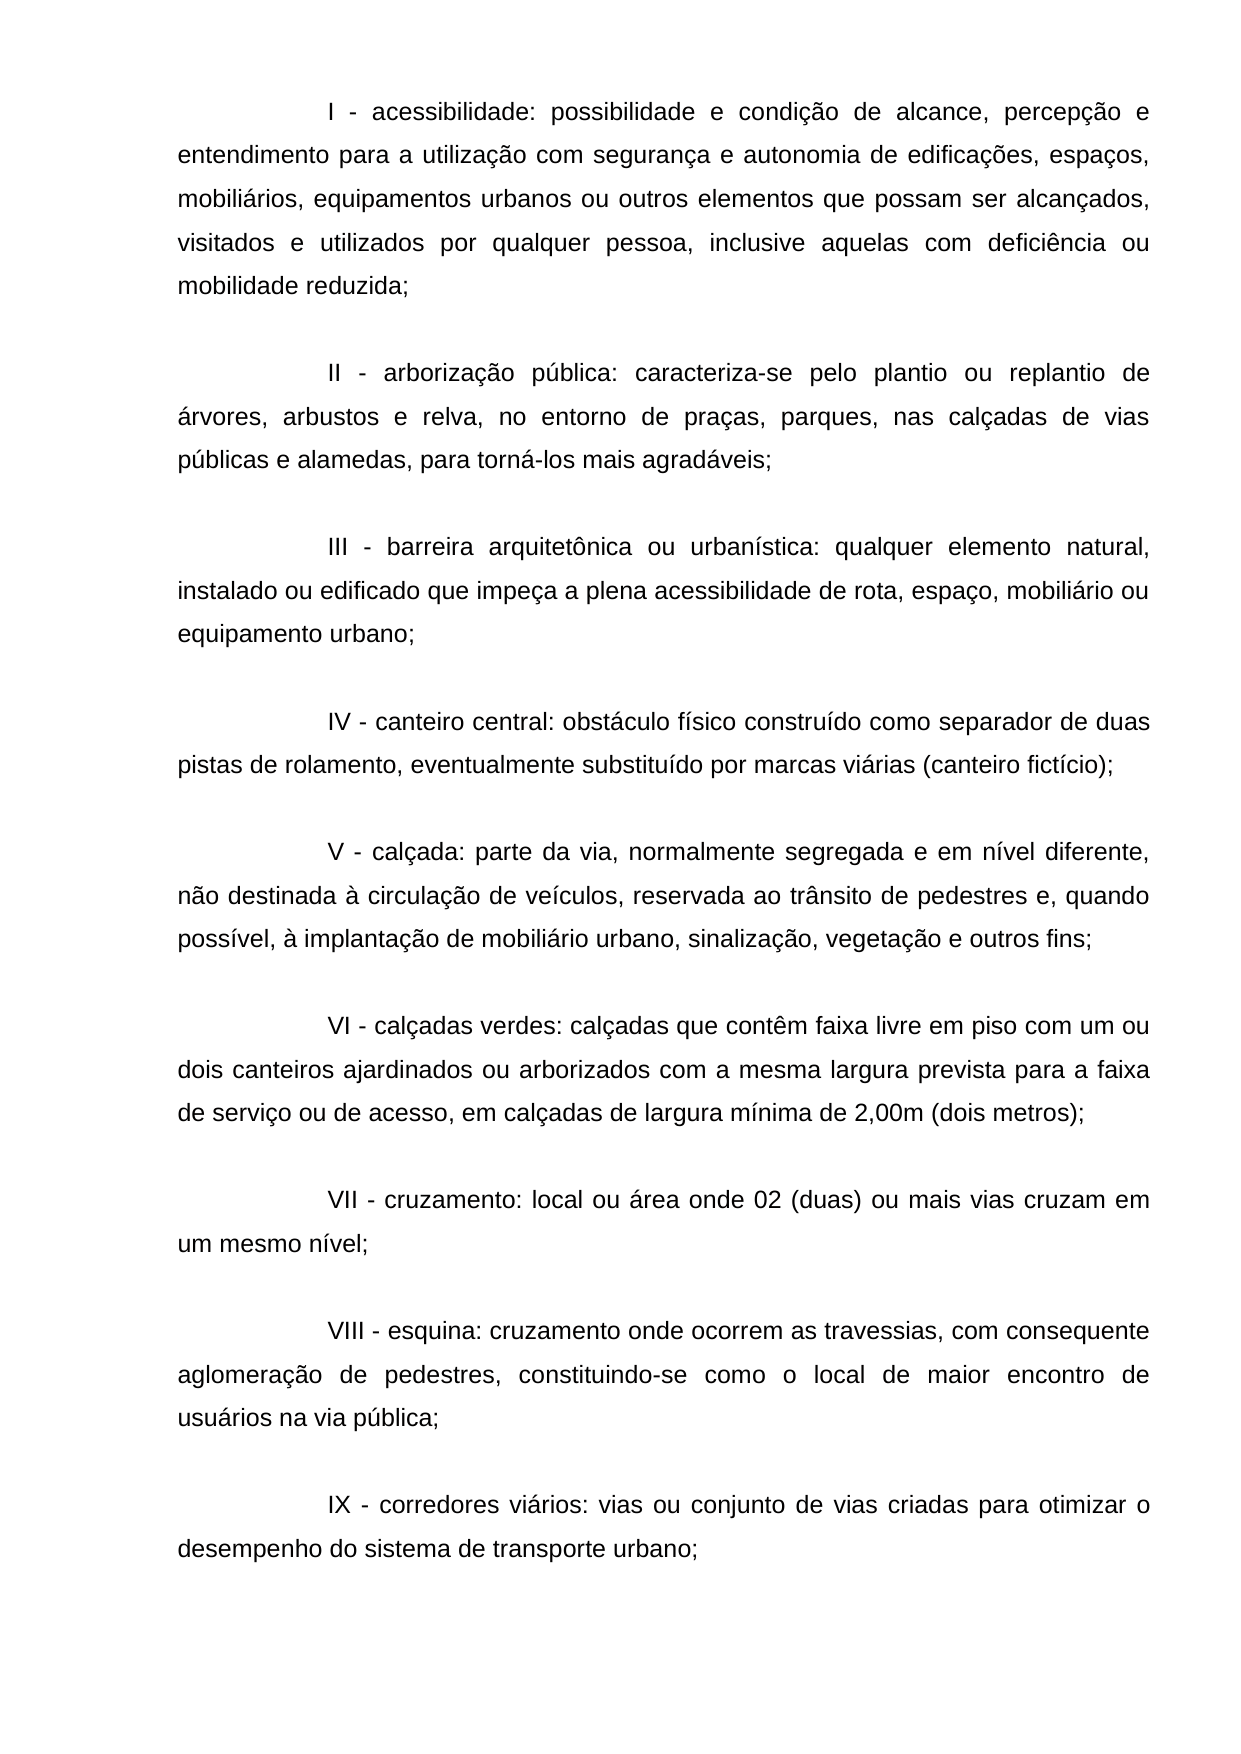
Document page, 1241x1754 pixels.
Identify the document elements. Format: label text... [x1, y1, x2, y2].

text II - arborização pública: caracteriza-se pelo plantio ou replantio de árvores, arbustos e relva, no entorno de praças, parques, nas calçadas de vias públicas e alamedas, para torná-los mais agradáveis; [177, 358, 1152, 474]
text I - acessibilidade: possibilidade e condição de alcance, percepção e entendimento para a utilização com segurança e autonomia de edificações, espaços, mobiliários, equipamentos urbanos ou outros elementos que possam ser alcançados, visitados e utilizados por qualquer pessoa, inclusive aquelas com deficiência ou mobilidade reduzida; [177, 97, 1152, 300]
text VIII - esquina: cruzamento onde ocorrem as travessias, com consequente aglomeração de pedestres, constituindo-se como o local de maior encontro de usuários na via pública; [177, 1316, 1152, 1432]
text V - calçada: parte da via, normalmente segregada e em nível diferente, não destinada à circulação de veículos, reservada ao trânsito de pedestres e, quando possível, à implantação de mobiliário urbano, sinalização, vegetação e outros fins; [177, 837, 1152, 953]
text IV - canteiro central: obstáculo físico construído como separador de duas pistas de rolamento, eventualmente substituído por marcas viárias (canteiro fictício); [177, 706, 1152, 779]
text IX - corredores viários: vias ou conjunto de vias criadas para otimizar o desempenho do sistema de transporte urbano; [177, 1490, 1152, 1563]
text VI - calçadas verdes: calçadas que contêm faixa livre em piso com um ou dois canteiros ajardinados ou arborizados com a mesma largura prevista para a faixa de serviço ou de acesso, em calçadas de largura mínima de 2,00m (dois metros); [177, 1011, 1152, 1127]
text III - barreira arquitetônica ou urbanística: qualquer elemento natural, instalado ou edificado que impeça a plena acessibilidade de rota, espaço, mobiliário ou equipamento urbano; [177, 532, 1152, 648]
text VII - cruzamento: local ou área onde 02 (duas) ou mais vias cruzam em um mesmo nível; [177, 1185, 1152, 1258]
